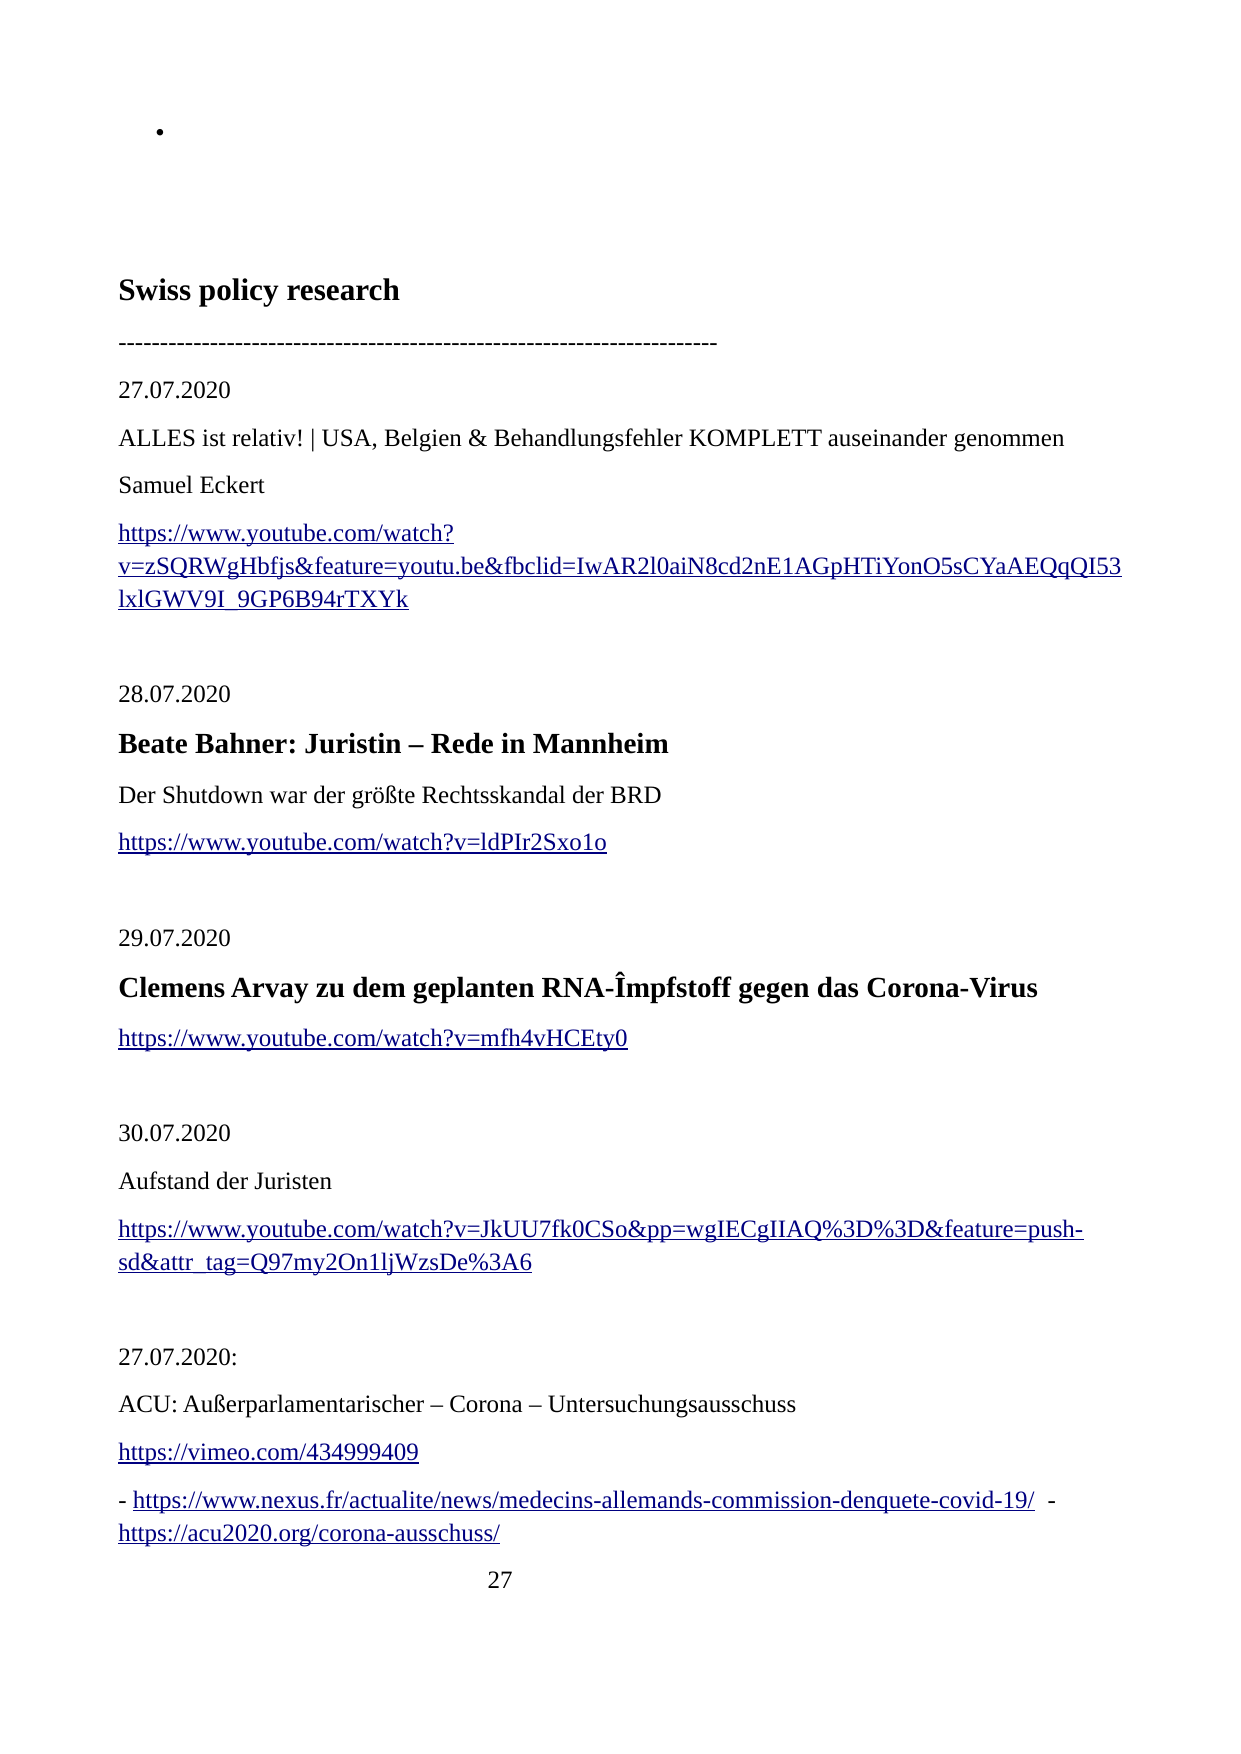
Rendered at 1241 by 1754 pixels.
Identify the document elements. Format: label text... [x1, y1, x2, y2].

text - https://www.nexus.fr/actualite/news/medecins-allemands-commission-denquete-covid-19/ - https://acu2020.org/corona-ausschuss/ [118, 1485, 1122, 1547]
text Swiss policy research [118, 272, 1122, 307]
text 28.07.2020 [118, 679, 1122, 708]
text https://www.youtube.com/watch?v=zSQRWgHbfjs&feature=youtu.be&fbclid=IwAR2l0aiN8cd2nE1AGpHTiYonO5sCYaAEQqQI53 [118, 518, 1122, 576]
text Der Shutdown war der größte Rechtsskandal der BRD [118, 780, 1122, 808]
text 27.07.2020 [118, 375, 1122, 404]
text https://www.youtube.com/watch?v=mfh4vHCEty0 [118, 1023, 1122, 1052]
text lxlGWV9I_9GP6B94rTXYk [118, 577, 1122, 613]
text 27 [118, 1565, 1122, 1594]
text 27.07.2020: [118, 1342, 1122, 1371]
text Aufstand der Juristen [118, 1166, 1122, 1195]
text Samuel Eckert [118, 470, 1122, 499]
text ALLES ist relativ! | USA, Belgien & Behandlungsfehler KOMPLETT auseinander genommen [118, 423, 1122, 451]
text Beate Bahner: Juristin – Rede in Mannheim [118, 727, 1122, 760]
text Clemens Arvay zu dem geplanten RNA-Împfstoff gegen das Corona-Virus [118, 970, 1122, 1004]
text ------------------------------------------------------------------------ [118, 327, 1122, 356]
text 29.07.2020 [118, 923, 1122, 951]
text https://vimeo.com/434999409 [118, 1437, 1122, 1466]
text https://www.youtube.com/watch?v=ldPIr2Sxo1o [118, 827, 1122, 856]
text ACU: Außerparlamentarischer – Corona – Untersuchungsausschuss [118, 1389, 1122, 1418]
text https://www.youtube.com/watch?v=JkUU7fk0CSo&pp=wgIECgIIAQ%3D%3D&feature=push-sd&attr_tag=Q97my2On1ljWzsDe%3A6 [118, 1214, 1122, 1276]
text 30.07.2020 [118, 1118, 1122, 1147]
